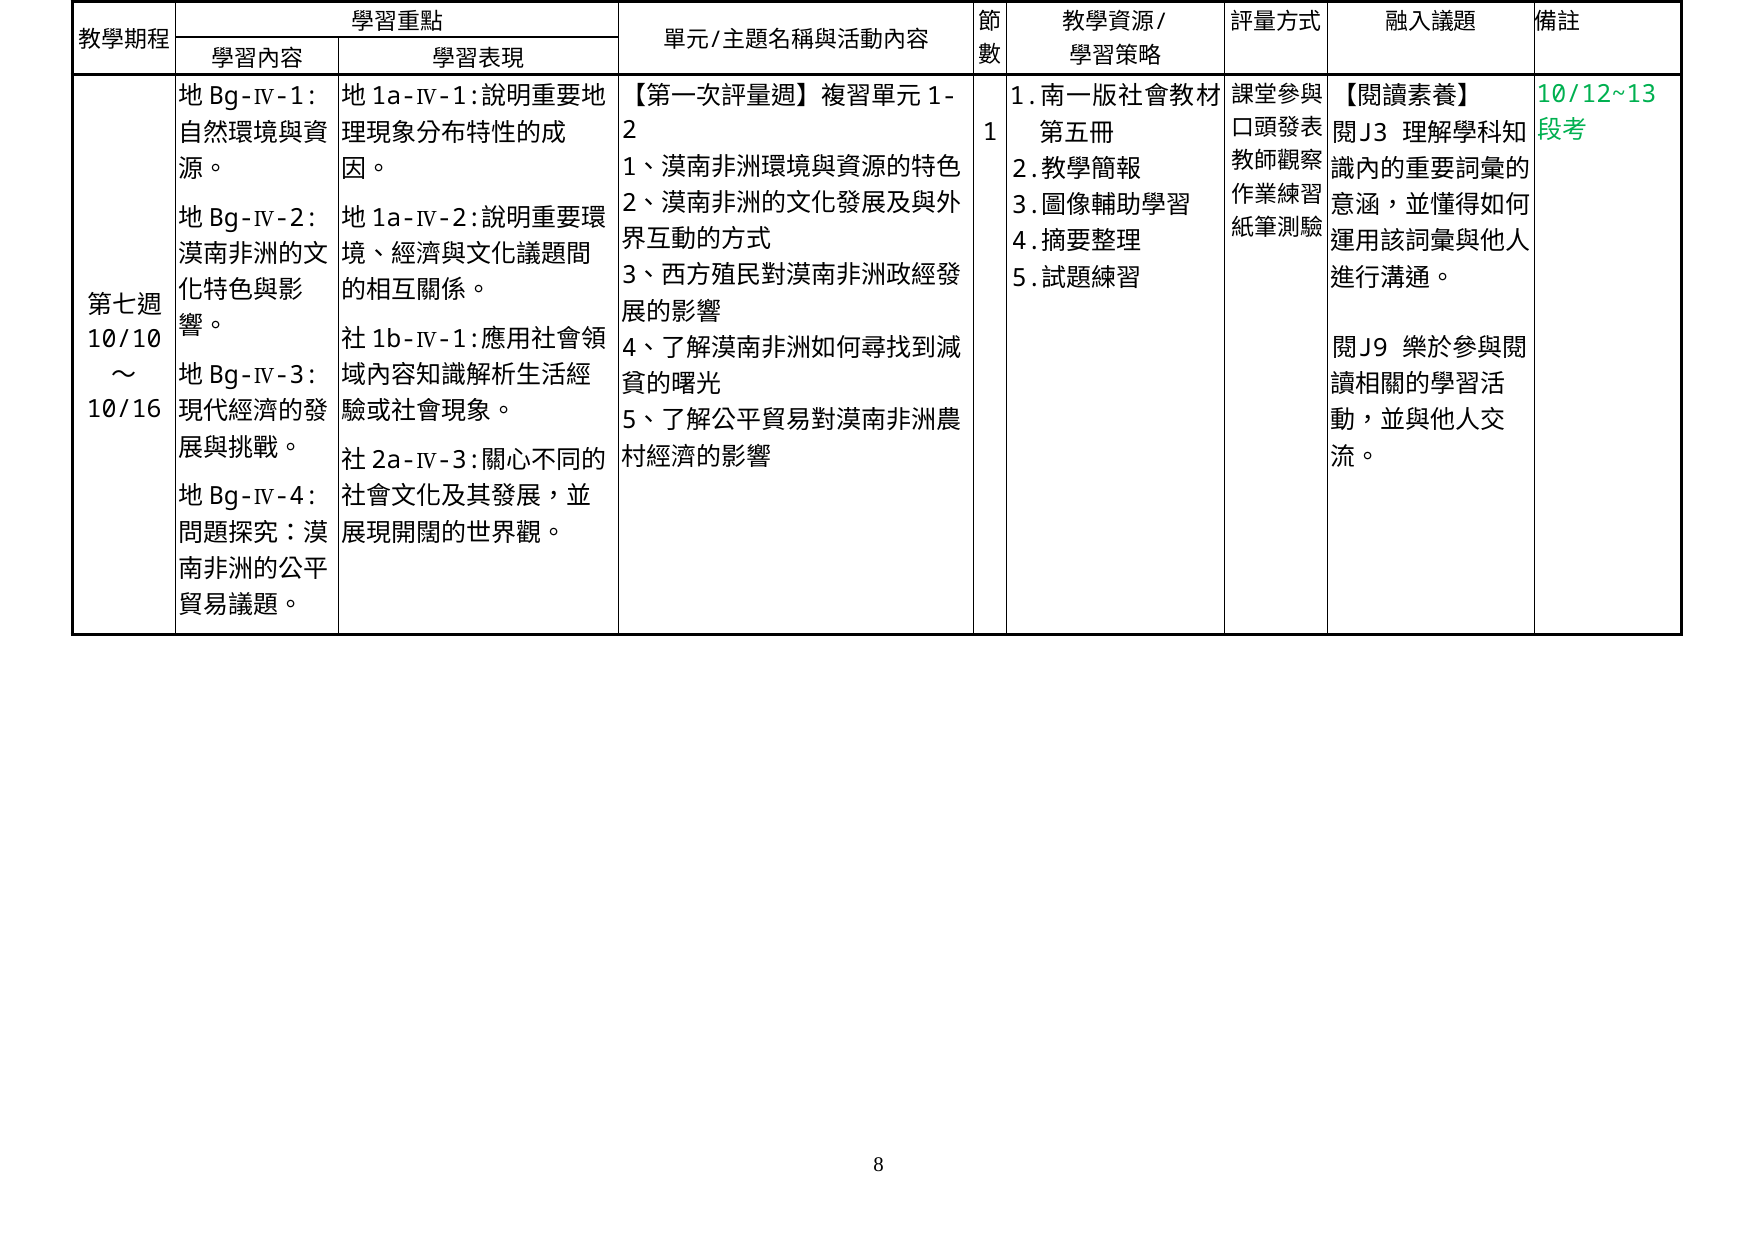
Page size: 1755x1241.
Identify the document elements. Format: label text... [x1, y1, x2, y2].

table_header 單元/主題名稱與活動內容 [619, 3, 973, 73]
table_header 學習重點 [176, 3, 618, 36]
table_header 節 數 [974, 3, 1006, 73]
table_header 備註 [1535, 3, 1680, 73]
table_cell 學習內容 [176, 38, 338, 73]
table_cell 1 [974, 76, 1006, 633]
table_header 教學資源/ 學習策略 [1007, 3, 1224, 73]
table_header 教學期程 [74, 3, 175, 73]
table_cell 10/12~13段考 [1535, 76, 1680, 633]
table_cell 地Bg-Ⅳ-1:自然環境與資源。 地Bg-Ⅳ-2:漠南非洲的文化特色與影響。 地Bg-Ⅳ-3:現代經濟的發展與挑戰。 地Bg-Ⅳ-4:問題探究：漠南非洲的公平貿易議題。 [176, 76, 338, 633]
table_header 評量方式 [1225, 3, 1327, 73]
table_cell 第七週10/10～10/16 [74, 76, 175, 633]
table_cell 學習表現 [339, 38, 618, 73]
table_cell 1.南一版社會教材第五冊 2.教學簡報 3.圖像輔助學習 4.摘要整理 5.試題練習 [1007, 76, 1224, 633]
table_header 融入議題 [1328, 3, 1534, 73]
table_cell 【第一次評量週】複習單元1-2 1、漠南非洲環境與資源的特色 2、漠南非洲的文化發展及與外界互動的方式 3、西方殖民對漠南非洲政經發展的影響 4、了解漠南非洲如何尋找到減貧的曙光 5、了解公平貿易對漠南非洲農村經濟的影響 [619, 76, 973, 633]
table_cell 【閱讀素養】 閱J3 理解學科知識內的重要詞彙的意涵，並懂得如何運用該詞彙與他人進行溝通。 閱J9 樂於參與閱讀相關的學習活動，並與他人交流。 [1328, 76, 1534, 633]
table_cell 課堂參與 口頭發表 教師觀察 作業練習 紙筆測驗 [1225, 76, 1327, 633]
table_cell 地1a-Ⅳ-1:說明重要地理現象分布特性的成因。 地1a-Ⅳ-2:說明重要環境、經濟與文化議題間的相互關係。 社1b-Ⅳ-1:應用社會領域內容知識解析生活經驗或社會現象。 社2a-Ⅳ-3:關心不同的社會文化及其發展，並展現開闊的世界觀。 [339, 76, 618, 633]
